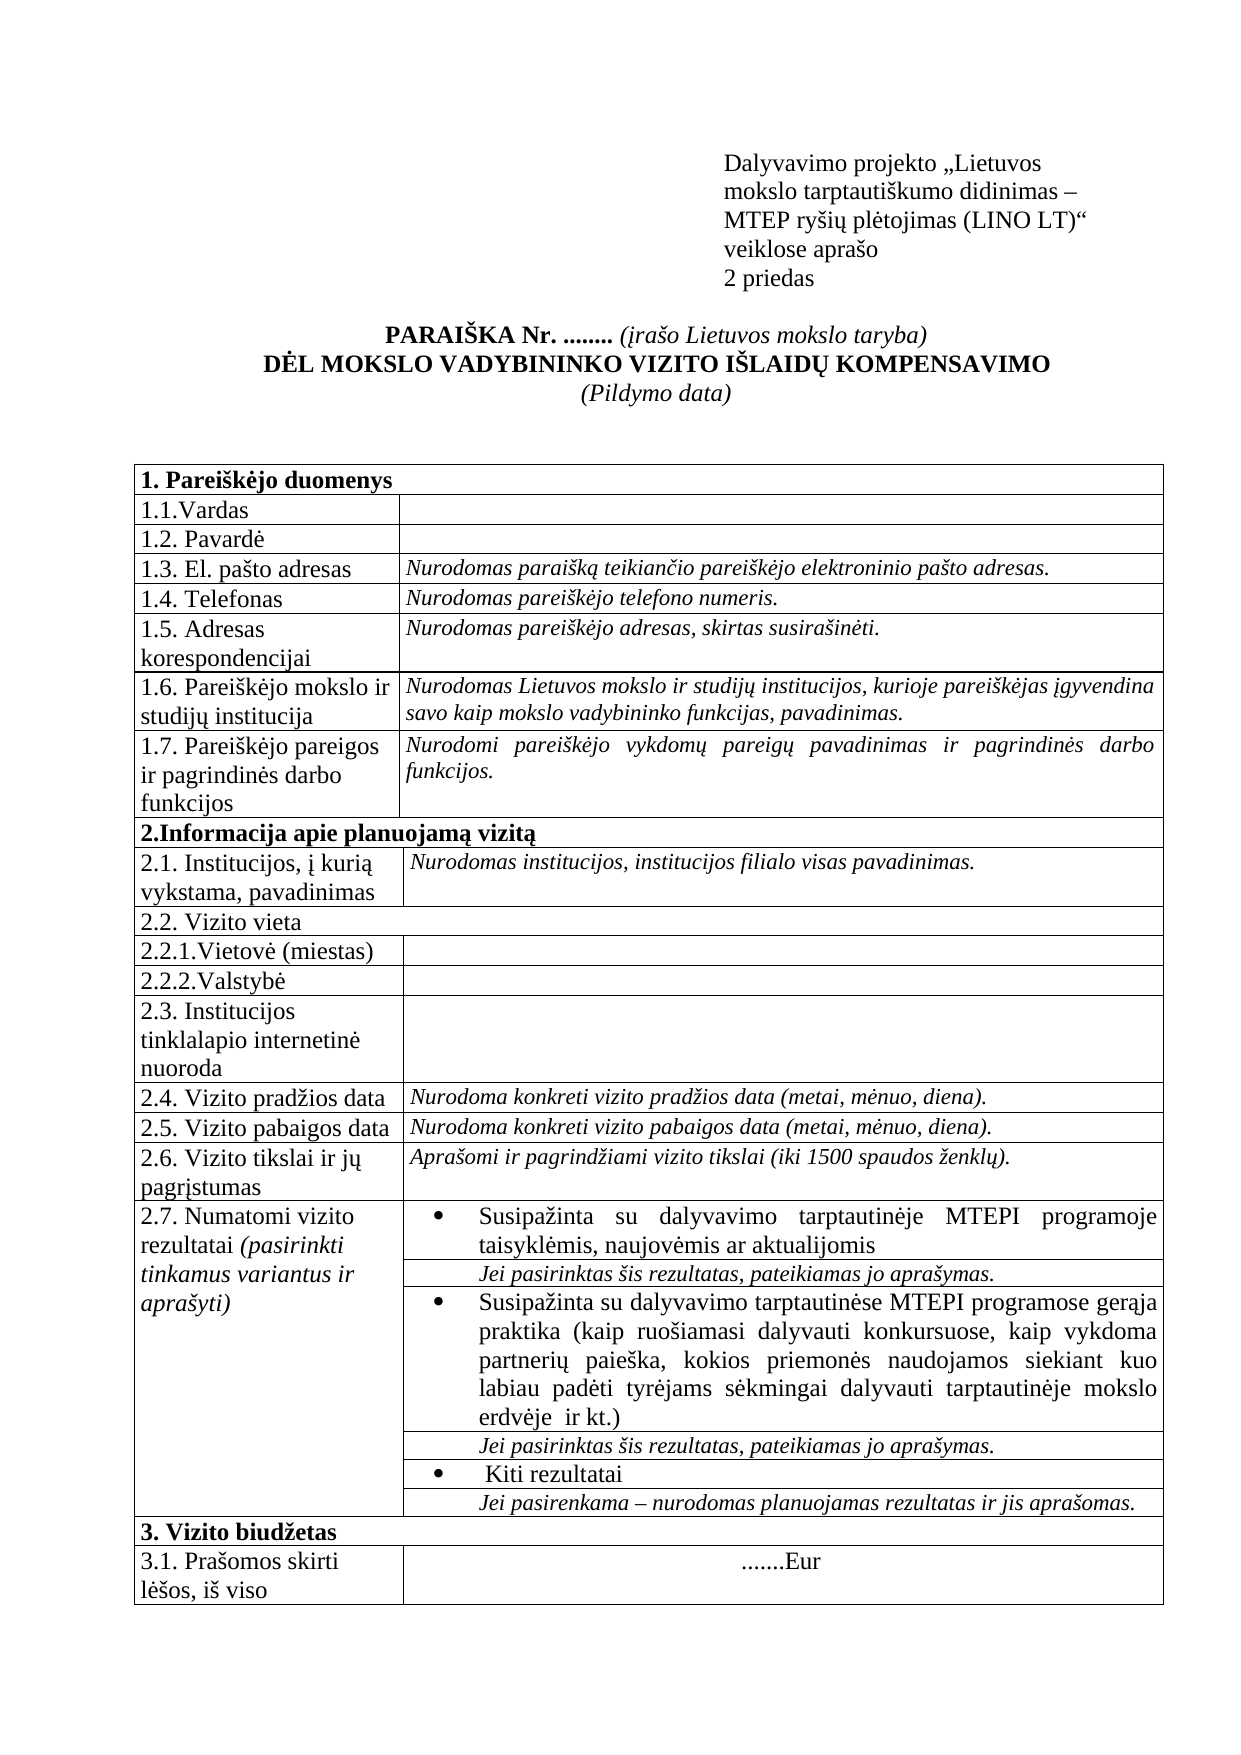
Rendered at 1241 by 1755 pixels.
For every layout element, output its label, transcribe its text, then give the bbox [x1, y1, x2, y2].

table_cell Nurodomas pareiškėjo adresas, skirtas susirašinėti. [400, 614, 1163, 671]
table_cell 2.5. Vizito pabaigos data [135, 1113, 403, 1142]
table_cell 2.6. Vizito tikslai ir jų pagrįstumas [135, 1143, 403, 1200]
table_cell 1.5. Adresas korespondencijai [135, 614, 399, 671]
table_cell Nurodomas institucijos, institucijos filialo visas pavadinimas. [404, 848, 1163, 906]
table_cell Jei pasirinktas šis rezultatas, pateikiamas jo aprašymas. [404, 1432, 1163, 1458]
table_cell Aprašomi ir pagrindžiami vizito tikslai (iki 1500 spaudos ženklų). [404, 1143, 1163, 1200]
table_cell 3. Vizito biudžetas [135, 1517, 1163, 1545]
table_cell 3.1. Prašomos skirti lėšos, iš viso [135, 1546, 403, 1604]
table_cell  Kiti rezultatai [404, 1460, 1163, 1488]
table_cell Jei pasirinktas šis rezultatas, pateikiamas jo aprašymas. [404, 1260, 1163, 1286]
table_cell  Susipažinta su dalyvavimo tarptautinėse MTEPI programose gerąja praktika (kaip ruošiamasi dalyvauti konkursuose, kaip vykdoma partnerių paieška, kokios priemonės naudojamos siekiant kuo labiau padėti tyrėjams sėkmingai dalyvauti tarptautinėje mokslo erdvėje ir kt.) [404, 1287, 1163, 1431]
text PARAIŠKA Nr. ........ (įrašo Lietuvos mokslo taryba) DĖL MOKSLO VADYBININKO VIZITO IŠLAIDŲ KOMPENSAVIMO [133, 320, 1181, 378]
table_cell 1.6. Pareiškėjo mokslo ir studijų institucija [135, 673, 399, 730]
text 2 priedas [133, 263, 1181, 291]
table_cell 1.7. Pareiškėjo pareigos ir pagrindinės darbo funkcijos [135, 731, 399, 817]
table_cell 2.2. Vizito vieta [135, 907, 1163, 935]
table_cell [400, 525, 1163, 553]
table_cell Jei pasirenkama – nurodomas planuojamas rezultatas ir jis aprašomas. [404, 1489, 1163, 1516]
table_cell [404, 966, 1163, 995]
text (Pildymo data) [133, 378, 1181, 406]
table_cell Nurodomas pareiškėjo telefono numeris. [400, 584, 1163, 613]
table_header 1. Pareiškėjo duomenys [135, 465, 1163, 494]
table_cell Nurodomas paraišką teikiančio pareiškėjo elektroninio pašto adresas. [400, 554, 1163, 583]
table_cell Nurodomas Lietuvos mokslo ir studijų institucijos, kurioje pareiškėjas įgyvendina savo kaip mokslo vadybininko funkcijas, pavadinimas. [400, 673, 1163, 730]
table_cell 2.3. Institucijos tinklalapio internetinė nuoroda [135, 996, 403, 1082]
table_cell 2.4. Vizito pradžios data [135, 1083, 403, 1112]
table_cell 2.1. Institucijos, į kurią vykstama, pavadinimas [135, 848, 403, 906]
table_cell [400, 495, 1163, 523]
table_cell Nurodomi pareiškėjo vykdomų pareigų pavadinimas ir pagrindinės darbo funkcijos. [400, 731, 1163, 817]
text veiklose aprašo [133, 234, 1181, 263]
table_cell 1.4. Telefonas [135, 584, 399, 613]
table_cell 2.2.1.Vietovė (miestas) [135, 936, 403, 965]
table_cell Nurodoma konkreti vizito pradžios data (metai, mėnuo, diena). [404, 1083, 1163, 1112]
table_cell .......Eur [404, 1546, 1163, 1604]
table_cell 2.2.2.Valstybė [135, 966, 403, 995]
text Dalyvavimo projekto „Lietuvos [133, 148, 1181, 176]
table_cell  Susipažinta su dalyvavimo tarptautinėje MTEPI programoje taisyklėmis, naujovėmis ar aktualijomis [404, 1201, 1163, 1259]
table_cell [404, 936, 1163, 965]
table_cell 1.1.Vardas [135, 495, 399, 523]
table_cell 1.2. Pavardė [135, 525, 399, 553]
table_cell 1.3. El. pašto adresas [135, 554, 399, 583]
text MTEP ryšių plėtojimas (LINO LT)“ [133, 205, 1181, 234]
table_cell 2.Informacija apie planuojamą vizitą [135, 818, 1163, 847]
text mokslo tarptautiškumo didinimas – [133, 176, 1181, 205]
table_cell [404, 996, 1163, 1082]
table_cell 2.7. Numatomi vizito rezultatai (pasirinkti tinkamus variantus ir aprašyti) [135, 1201, 403, 1516]
table_cell Nurodoma konkreti vizito pabaigos data (metai, mėnuo, diena). [404, 1113, 1163, 1142]
